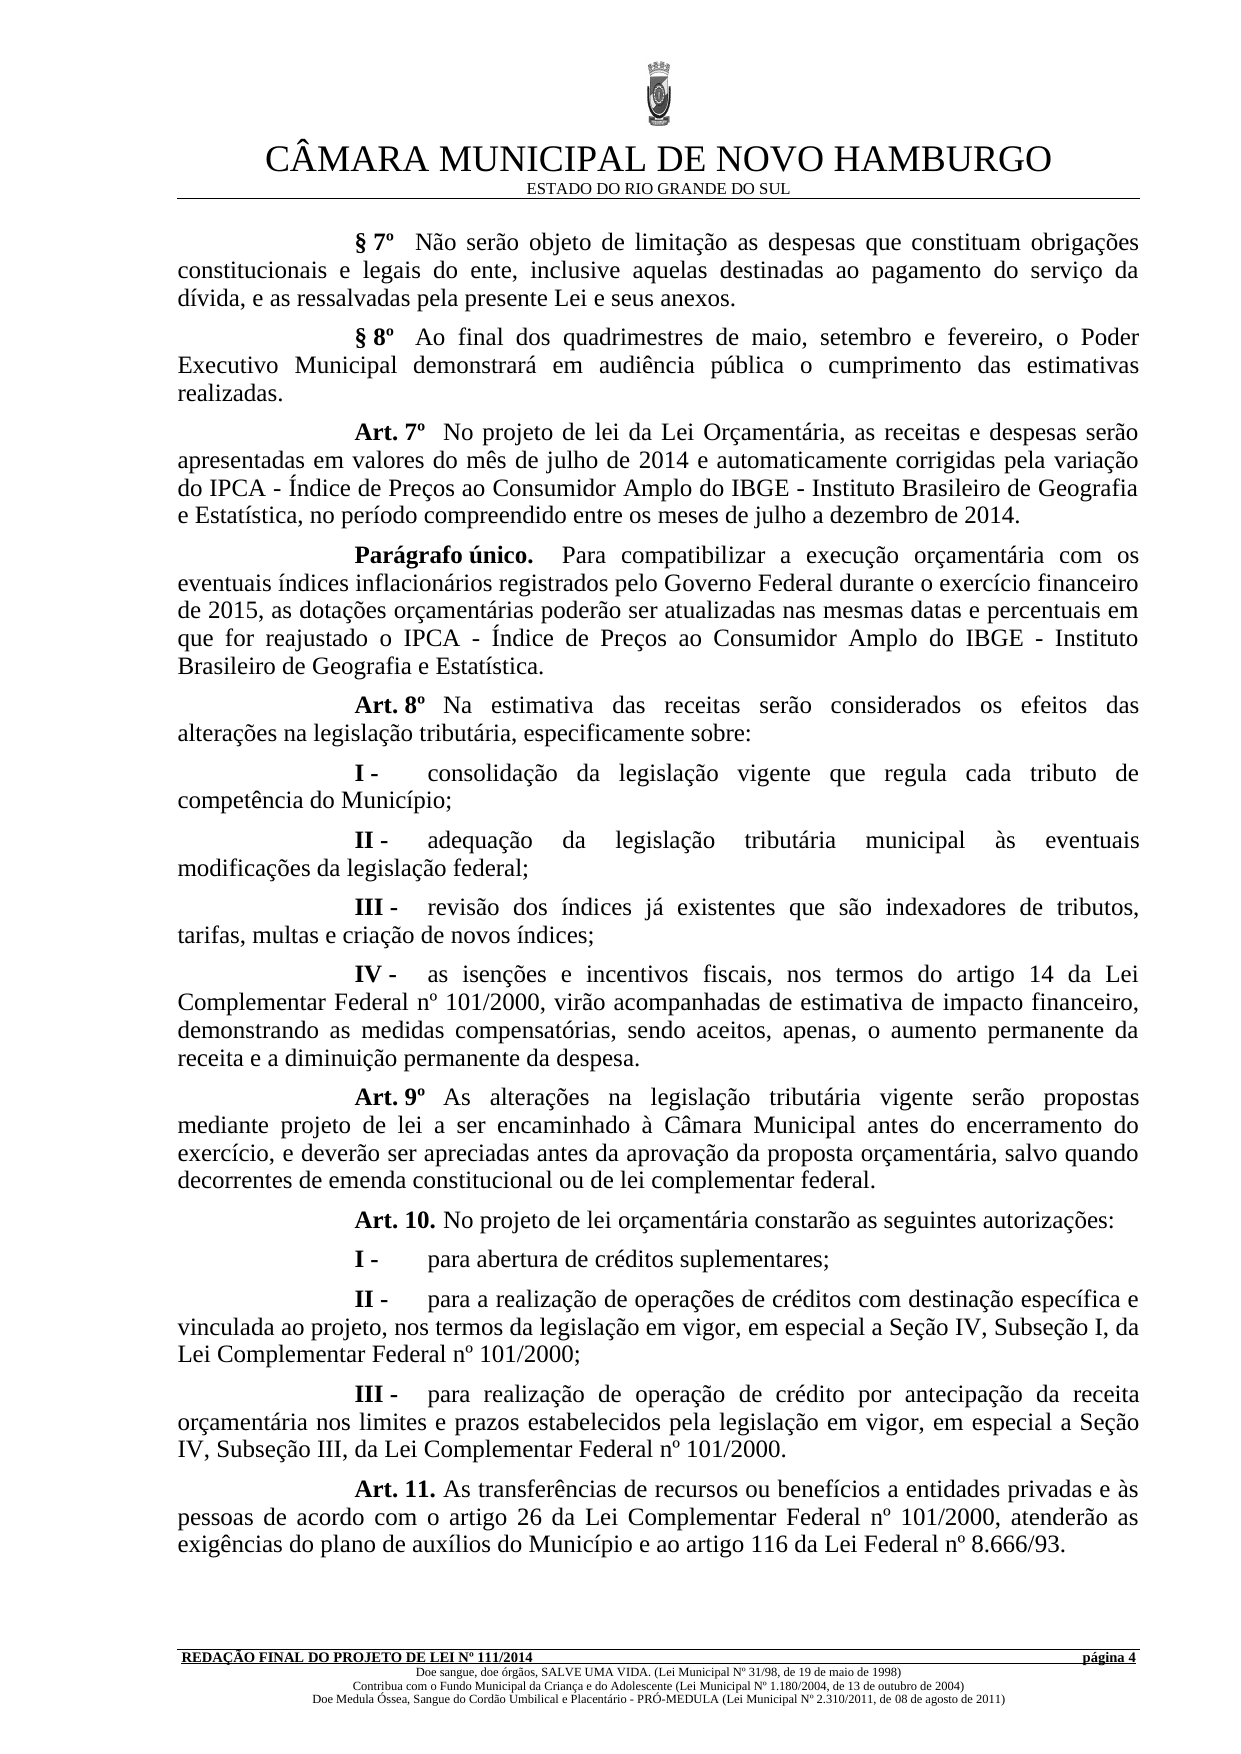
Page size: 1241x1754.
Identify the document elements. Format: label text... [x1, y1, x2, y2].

text Art. 10. No projeto de lei orçamentária constarão as seguintes autorizações: [177, 1206, 1140, 1234]
text III - para realização de operação de crédito por antecipação da receita orçamentária nos limites e prazos estabelecidos pela legislação em vigor, em especial a Seção IV, Subseção III, da Lei Complementar Federal nº 101/2000. [177, 1380, 1140, 1463]
text IV - as isenções e incentivos fiscais, nos termos do artigo 14 da Lei Complementar Federal nº 101/2000, virão acompanhadas de estimativa de impacto financeiro, demonstrando as medidas compensatórias, sendo aceitos, apenas, o aumento permanente da receita e a diminuição permanente da despesa. [177, 961, 1140, 1071]
text III - revisão dos índices já existentes que são indexadores de tributos, tarifas, multas e criação de novos índices; [177, 893, 1140, 949]
text Art. 11. As transferências de recursos ou benefícios a entidades privadas e às pessoas de acordo com o artigo 26 da Lei Complementar Federal nº 101/2000, atenderão as exigências do plano de auxílios do Município e ao artigo 116 da Lei Federal nº 8.666/93. [177, 1475, 1140, 1558]
text Art. 9º As alterações na legislação tributária vigente serão propostas mediante projeto de lei a ser encaminhado à Câmara Municipal antes do encerramento do exercício, e deverão ser apreciadas antes da aprovação da proposta orçamentária, salvo quando decorrentes de emenda constitucional ou de lei complementar federal. [177, 1083, 1140, 1194]
text Art. 8º Na estimativa das receitas serão considerados os efeitos das alterações na legislação tributária, especificamente sobre: [177, 691, 1140, 747]
text Art. 7º No projeto de lei da Lei Orçamentária, as receitas e despesas serão apresentadas em valores do mês de julho de 2014 e automaticamente corrigidas pela variação do IPCA - Índice de Preços ao Consumidor Amplo do IBGE - Instituto Brasileiro de Geografia e Estatística, no período compreendido entre os meses de julho a dezembro de 2014. [177, 418, 1140, 529]
text I - para abertura de créditos suplementares; [177, 1246, 1140, 1273]
text I - consolidação da legislação vigente que regula cada tributo de competência do Município; [177, 759, 1140, 814]
text II - adequação da legislação tributária municipal às eventuais modificações da legislação federal; [177, 826, 1140, 881]
text Parágrafo único. Para compatibilizar a execução orçamentária com os eventuais índices inflacionários registrados pelo Governo Federal durante o exercício financeiro de 2015, as dotações orçamentárias poderão ser atualizadas nas mesmas datas e percentuais em que for reajustado o IPCA - Índice de Preços ao Consumidor Amplo do IBGE - Instituto Brasileiro de Geografia e Estatística. [177, 541, 1140, 679]
text § 7º Não serão objeto de limitação as despesas que constituam obrigações constitucionais e legais do ente, inclusive aquelas destinadas ao pagamento do serviço da dívida, e as ressalvadas pela presente Lei e seus anexos. [177, 228, 1140, 311]
text § 8º Ao final dos quadrimestres de maio, setembro e fevereiro, o Poder Executivo Municipal demonstrará em audiência pública o cumprimento das estimativas realizadas. [177, 323, 1140, 406]
text II - para a realização de operações de créditos com destinação específica e vinculada ao projeto, nos termos da legislação em vigor, em especial a Seção IV, Subseção I, da Lei Complementar Federal nº 101/2000; [177, 1285, 1140, 1368]
